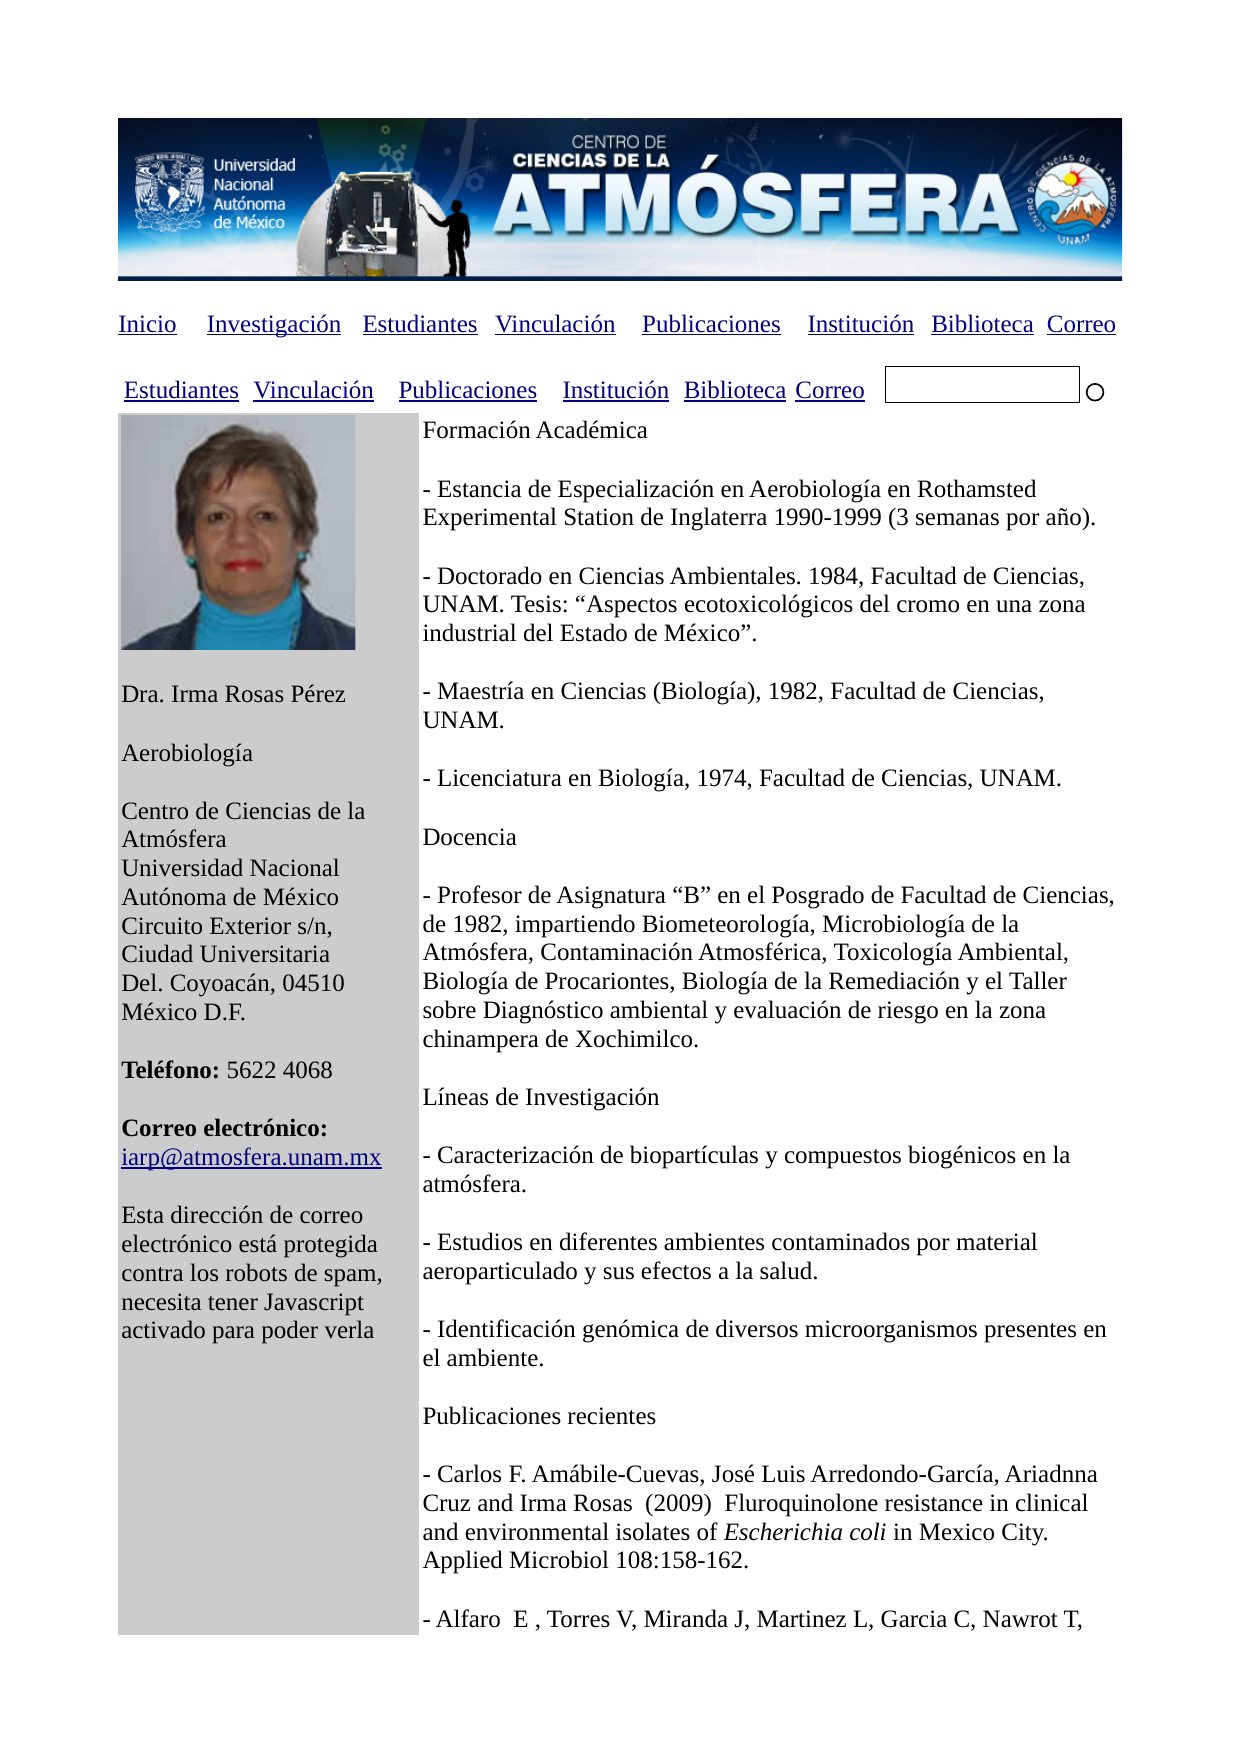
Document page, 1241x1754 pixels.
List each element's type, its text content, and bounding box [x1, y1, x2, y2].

picture [118, 118, 1123, 281]
table_header Vinculación [485, 309, 625, 338]
table_header Institución [797, 309, 924, 338]
table_header Investigación [193, 309, 355, 338]
table_header Formación Académica - Estancia de Especialización en Aerobiología en Rothamsted Experimental Station de Inglaterra 1990-1999 (3 semanas por año). - Doctorado en Ciencias Ambientales. 1984, Facultad de Ciencias, UNAM. Tesis: “Aspectos ecotoxicológicos del cromo en una zona industrial del Estado de México”. - Maestría en Ciencias (Biología), 1982, Facultad de Ciencias, UNAM. - Licenciatura en Biología, 1974, Facultad de Ciencias, UNAM. Docencia - Profesor de Asignatura “B” en el Posgrado de Facultad de Ciencias, de 1982, impartiendo Biometeorología, Microbiología de la Atmósfera, Contaminación Atmosférica, Toxicología Ambiental, Biología de Procariontes, Biología de la Remediación y el Taller sobre Diagnóstico ambiental y evaluación de riesgo en la zona chinampera de Xochimilco. Líneas de Investigación - Caracterización de biopartículas y compuestos biogénicos en la atmósfera. - Estudios en diferentes ambientes contaminados por material aeroparticulado y sus efectos a la salud. - Identificación genómica de diversos microorganismos presentes en el ambiente. Publicaciones recientes - Carlos F. Amábile-Cuevas, José Luis Arredondo-García, Ariadnna Cruz and Irma Rosas (2009) Fluroquinolone resistance in clinical and environmental isolates of Escherichia coli in Mexico City. Applied Microbiol 108:158-162. - Alfaro E , Torres V, Miranda J, Martinez L, Garcia C, Nawrot T, [419, 413, 1122, 1635]
table_header [868, 366, 1122, 413]
table_header Biblioteca [924, 309, 1041, 338]
table_header Estudiantes [355, 309, 485, 338]
table_header Biblioteca [678, 366, 792, 413]
picture [121, 415, 356, 650]
table_header Publicaciones [382, 366, 553, 413]
table_header Correo [1041, 309, 1122, 338]
table_header Inicio [118, 309, 193, 338]
table_header Vinculación [245, 366, 382, 413]
table_header Estudiantes [118, 366, 244, 413]
table_header Institución [553, 366, 678, 413]
table_header Correo [792, 366, 868, 413]
table_header Dra. Irma Rosas Pérez Aerobiología Centro de Ciencias de la Atmósfera Universidad Nacional Autónoma de México Circuito Exterior s/n, Ciudad Universitaria Del. Coyoacán, 04510 México D.F. Teléfono: 5622 4068 Correo electrónico: iarp@atmosfera.unam.mx Esta dirección de correo electrónico está protegida contra los robots de spam, necesita tener Javascript activado para poder verla [118, 413, 419, 1635]
table_header Publicaciones [625, 309, 797, 338]
